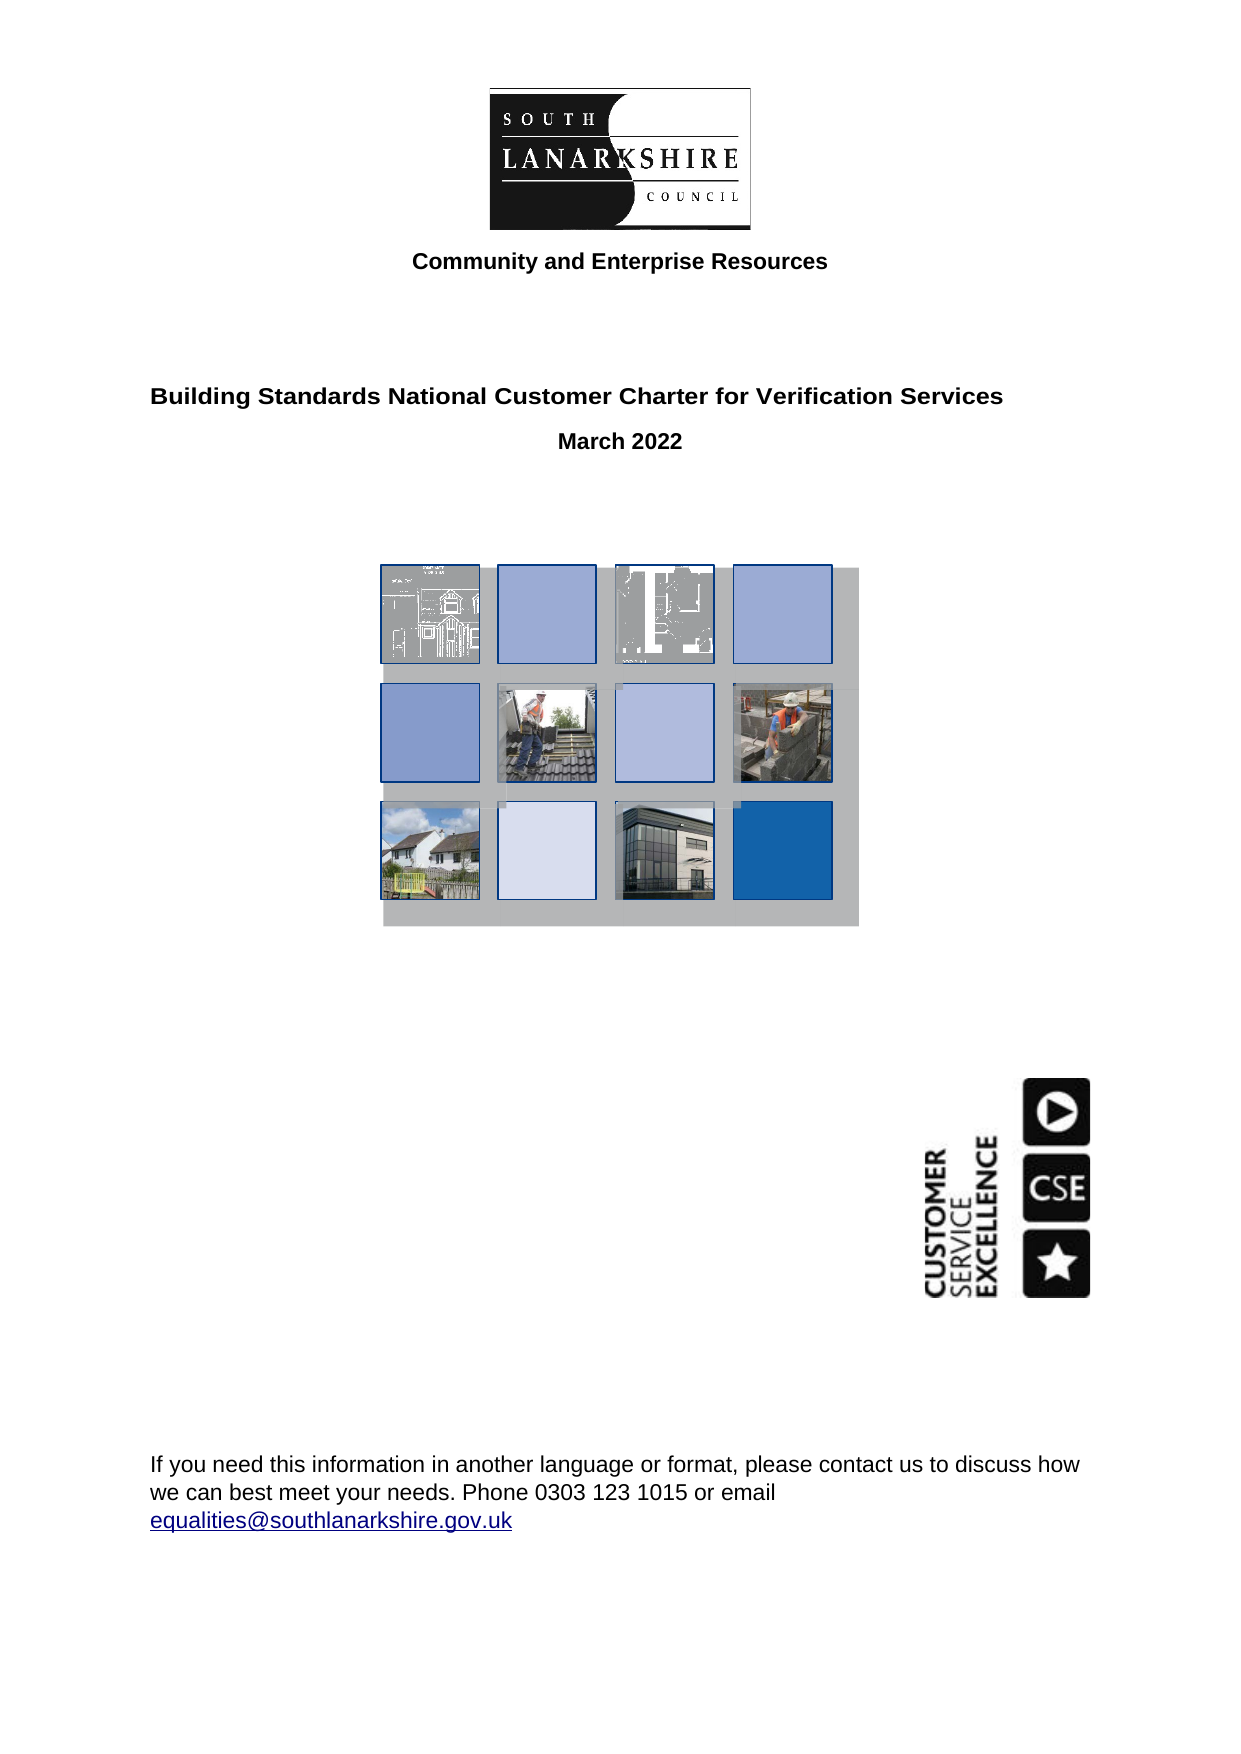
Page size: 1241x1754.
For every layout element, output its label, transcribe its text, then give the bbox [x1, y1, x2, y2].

subtitle Building Standards National Customer Charter for Verification Services [150, 383, 1090, 409]
text If you need this information in another language or format, please contact us to discuss how we can best meet your needs. Phone 0303 123 1015 or email equalities@southlanarkshire.gov.uk [150, 1451, 1090, 1533]
text Community and Enterprise Resources [150, 248, 1090, 274]
text March 2022 [150, 428, 1090, 454]
